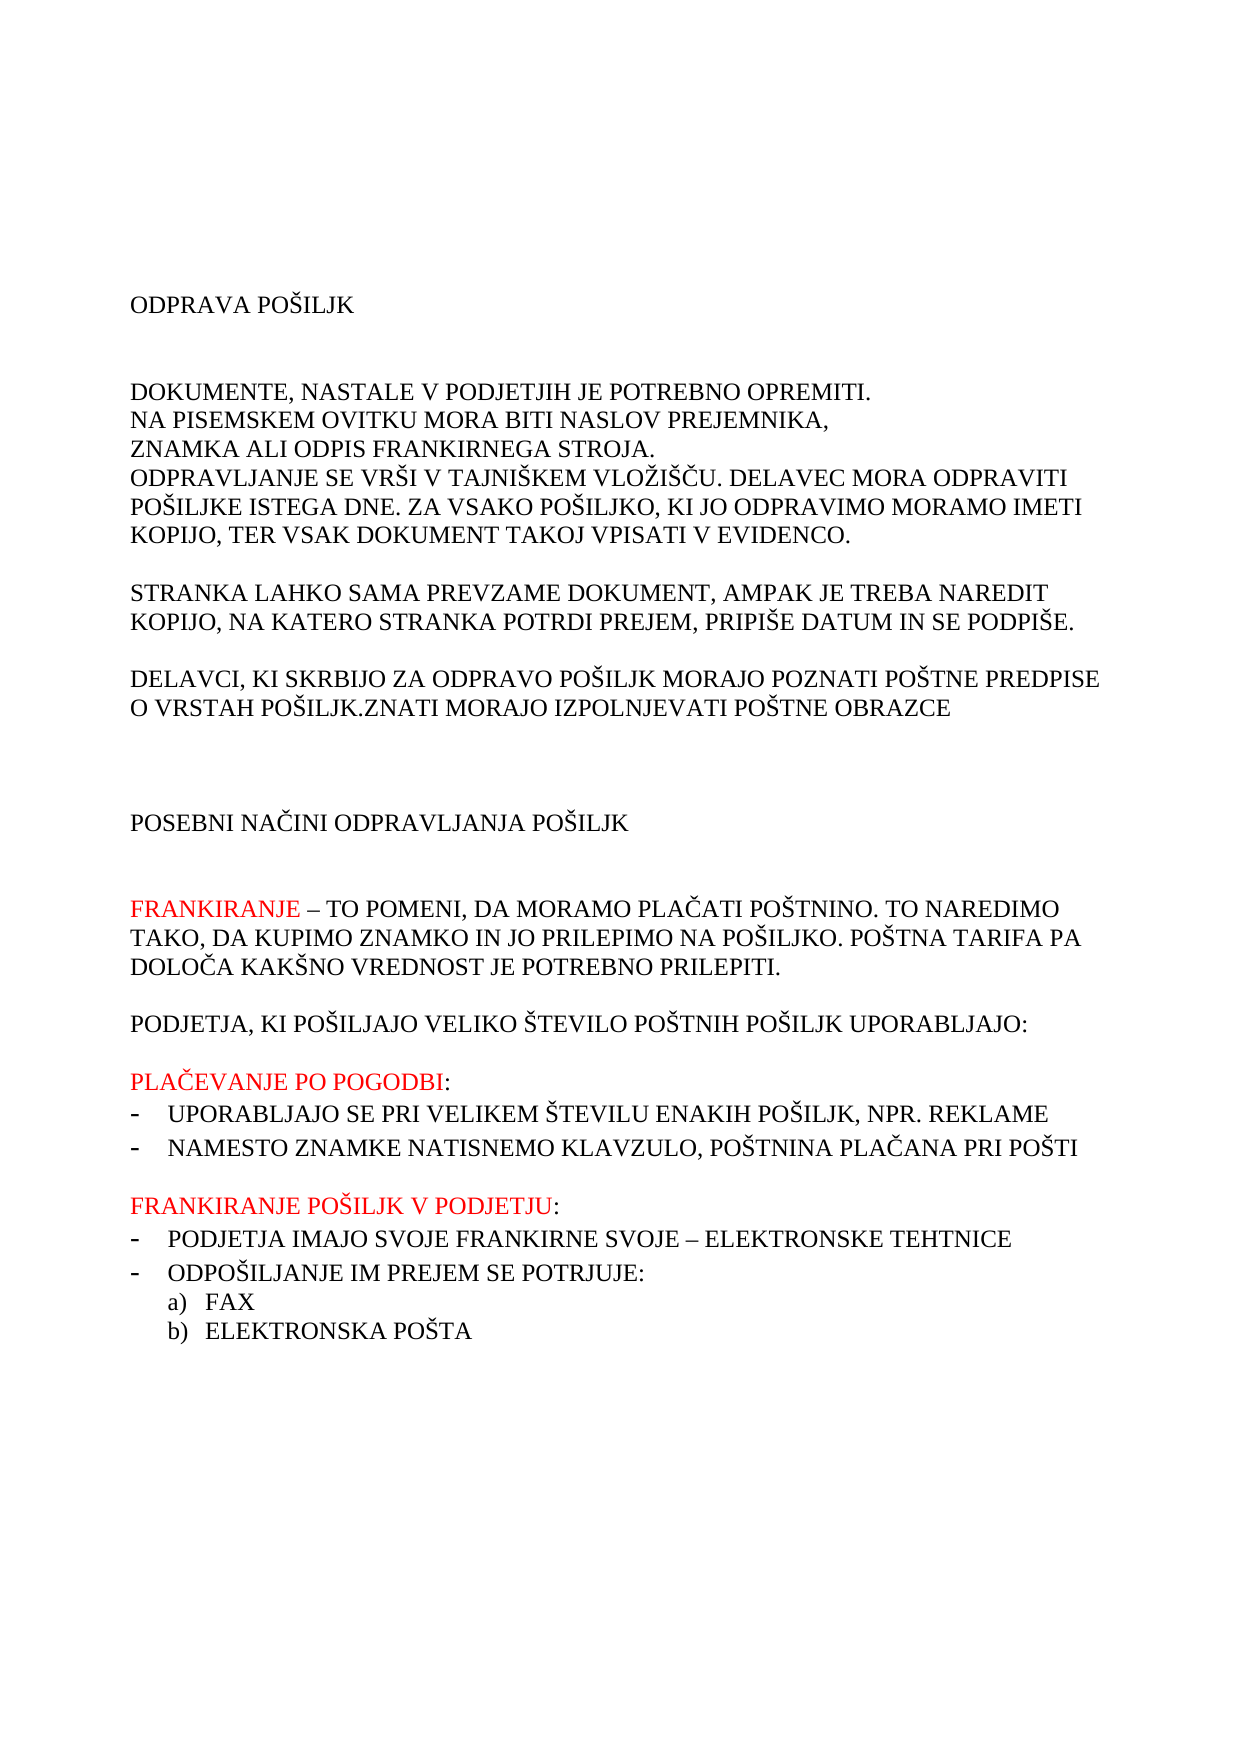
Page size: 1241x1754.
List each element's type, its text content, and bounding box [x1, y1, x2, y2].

text ODPRAVLJANJE SE VRŠI V TAJNIŠKEM VLOŽIŠČU. DELAVEC MORA ODPRAVITI POŠILJKE ISTEGA DNE. ZA VSAKO POŠILJKO, KI JO ODPRAVIMO MORAMO IMETI KOPIJO, TER VSAK DOKUMENT TAKOJ VPISATI V EVIDENCO. [130, 463, 1110, 549]
list UPORABLJAJO SE PRI VELIKEM ŠTEVILU ENAKIH POŠILJK, NPR. REKLAME [130, 1096, 1110, 1129]
text FRANKIRANJE POŠILJK V PODJETJU: [130, 1191, 1110, 1220]
text DOKUMENTE, NASTALE V PODJETJIH JE POTREBNO OPREMITI. [130, 377, 1110, 406]
list PODJETJA IMAJO SVOJE FRANKIRNE SVOJE – ELEKTRONSKE TEHTNICE [130, 1220, 1110, 1254]
text POSEBNI NAČINI ODPRAVLJANJA POŠILJK [130, 808, 1110, 837]
text STRANKA LAHKO SAMA PREVZAME DOKUMENT, AMPAK JE TREBA NAREDIT KOPIJO, NA KATERO STRANKA POTRDI PREJEM, PRIPIŠE DATUM IN SE PODPIŠE. [130, 578, 1110, 636]
text FRANKIRANJE – TO POMENI, DA MORAMO PLAČATI POŠTNINO. TO NAREDIMO TAKO, DA KUPIMO ZNAMKO IN JO PRILEPIMO NA POŠILJKO. POŠTNA TARIFA PA DOLOČA KAKŠNO VREDNOST JE POTREBNO PRILEPITI. [130, 894, 1110, 981]
list ODPOŠILJANJE IM PREJEM SE POTRJUJE: [130, 1254, 1110, 1287]
text PODJETJA, KI POŠILJAJO VELIKO ŠTEVILO POŠTNIH POŠILJK UPORABLJAJO: [130, 1009, 1110, 1038]
list ELEKTRONSKA POŠTA [167, 1316, 1110, 1345]
text NA PISEMSKEM OVITKU MORA BITI NASLOV PREJEMNIKA, [130, 406, 1110, 434]
text PLAČEVANJE PO POGODBI: [130, 1067, 1110, 1096]
text ZNAMKA ALI ODPIS FRANKIRNEGA STROJA. [130, 434, 1110, 463]
text ODPRAVA POŠILJK [130, 291, 1110, 319]
list NAMESTO ZNAMKE NATISNEMO KLAVZULO, POŠTNINA PLAČANA PRI POŠTI [130, 1129, 1110, 1163]
list FAX [167, 1287, 1110, 1316]
text DELAVCI, KI SKRBIJO ZA ODPRAVO POŠILJK MORAJO POZNATI POŠTNE PREDPISE O VRSTAH POŠILJK.ZNATI MORAJO IZPOLNJEVATI POŠTNE OBRAZCE [130, 664, 1110, 722]
